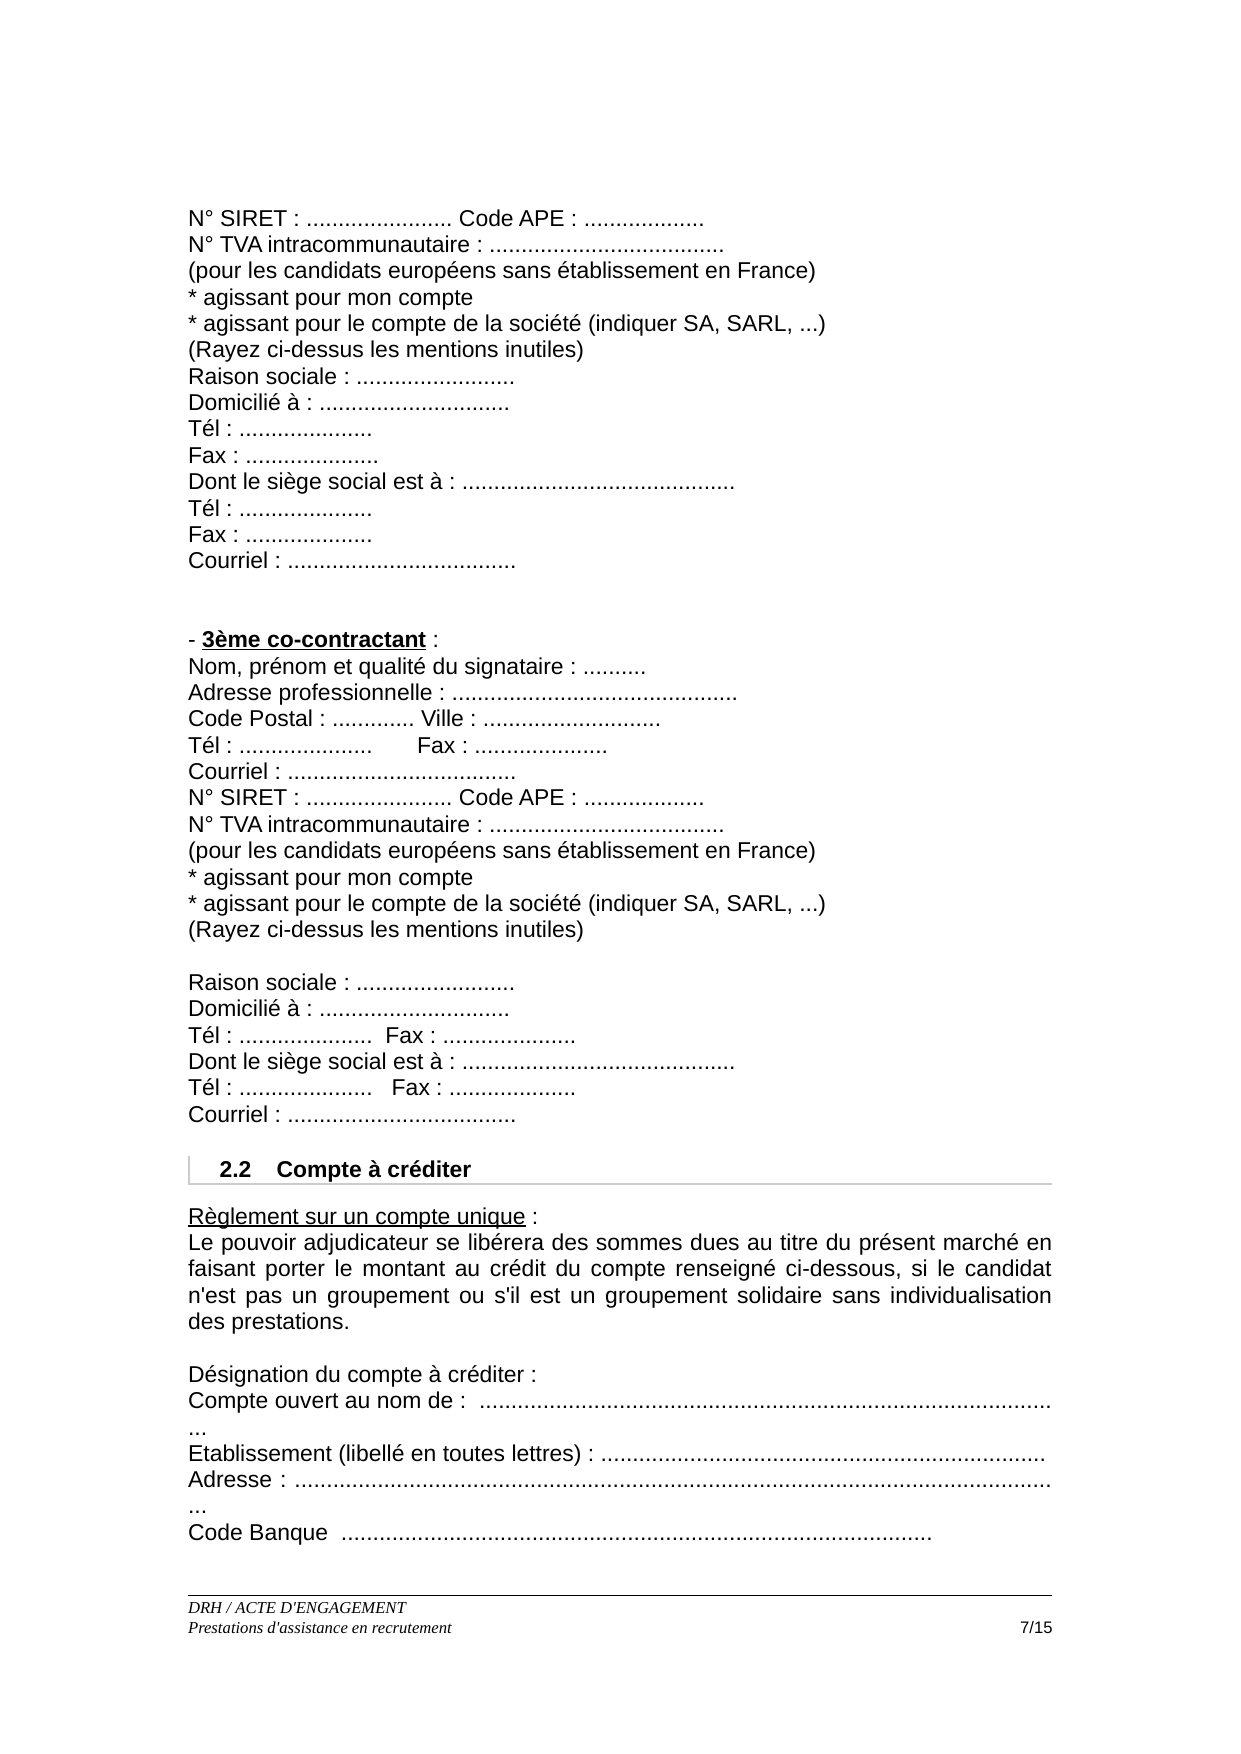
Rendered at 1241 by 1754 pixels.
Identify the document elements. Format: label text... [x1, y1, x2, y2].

text Raison sociale : ......................... [188, 363, 1052, 389]
text (Rayez ci-dessus les mentions inutiles) [188, 336, 1052, 363]
text * agissant pour mon compte [188, 863, 1052, 890]
text Adresse : .......................................................................................................................... [188, 1466, 1052, 1519]
text Code Postal : ............. Ville : ............................ [188, 705, 1052, 732]
text N° SIRET : ....................... Code APE : ................... [188, 204, 1052, 231]
text Règlement sur un compte unique : [188, 1203, 1052, 1229]
text Tél : ..................... [188, 494, 1052, 521]
text Adresse professionnelle : ............................................. [188, 679, 1052, 705]
text Etablissement (libellé en toutes lettres) : ...................................................................... [188, 1440, 1052, 1466]
text Désignation du compte à créditer : [188, 1361, 1052, 1387]
text Courriel : .................................... [188, 547, 1052, 573]
text Dont le siège social est à : ........................................... [188, 1048, 1052, 1074]
text Tél : ..................... Fax : ..................... [188, 732, 1052, 758]
text Courriel : .................................... [188, 758, 1052, 784]
text Domicilié à : .............................. [188, 389, 1052, 415]
text (pour les candidats européens sans établissement en France) [188, 257, 1052, 284]
text Fax : ..................... [188, 442, 1052, 468]
text Tél : ..................... [188, 415, 1052, 442]
text Compte ouvert au nom de : ............................................................................................. [188, 1387, 1052, 1440]
text Tél : ..................... Fax : .................... [188, 1074, 1052, 1101]
subtitle Compte à créditer [190, 1156, 1052, 1183]
text N° TVA intracommunautaire : ..................................... [188, 231, 1052, 257]
text Tél : ..................... Fax : ..................... [188, 1022, 1052, 1048]
text Domicilié à : .............................. [188, 995, 1052, 1022]
text - 3ème co-contractant : [188, 626, 1052, 653]
text Fax : .................... [188, 521, 1052, 547]
text Dont le siège social est à : ........................................... [188, 468, 1052, 494]
text * agissant pour le compte de la société (indiquer SA, SARL, ...) [188, 890, 1052, 916]
text Nom, prénom et qualité du signataire : .......... [188, 653, 1052, 679]
text * agissant pour le compte de la société (indiquer SA, SARL, ...) [188, 310, 1052, 336]
text Raison sociale : ......................... [188, 969, 1052, 995]
text N° TVA intracommunautaire : ..................................... [188, 811, 1052, 837]
text N° SIRET : ....................... Code APE : ................... [188, 784, 1052, 811]
text (pour les candidats européens sans établissement en France) [188, 837, 1052, 863]
text Courriel : .................................... [188, 1101, 1052, 1127]
text Code Banque ............................................................................................. [188, 1519, 1052, 1545]
text * agissant pour mon compte [188, 284, 1052, 310]
text (Rayez ci-dessus les mentions inutiles) [188, 916, 1052, 942]
text Le pouvoir adjudicateur se libérera des sommes dues au titre du présent marché en faisant porter le montant au crédit du compte renseigné ci-dessous, si le candidat n'est pas un groupement ou s'il est un groupement solidaire sans individualisation des prestations. [188, 1229, 1052, 1334]
